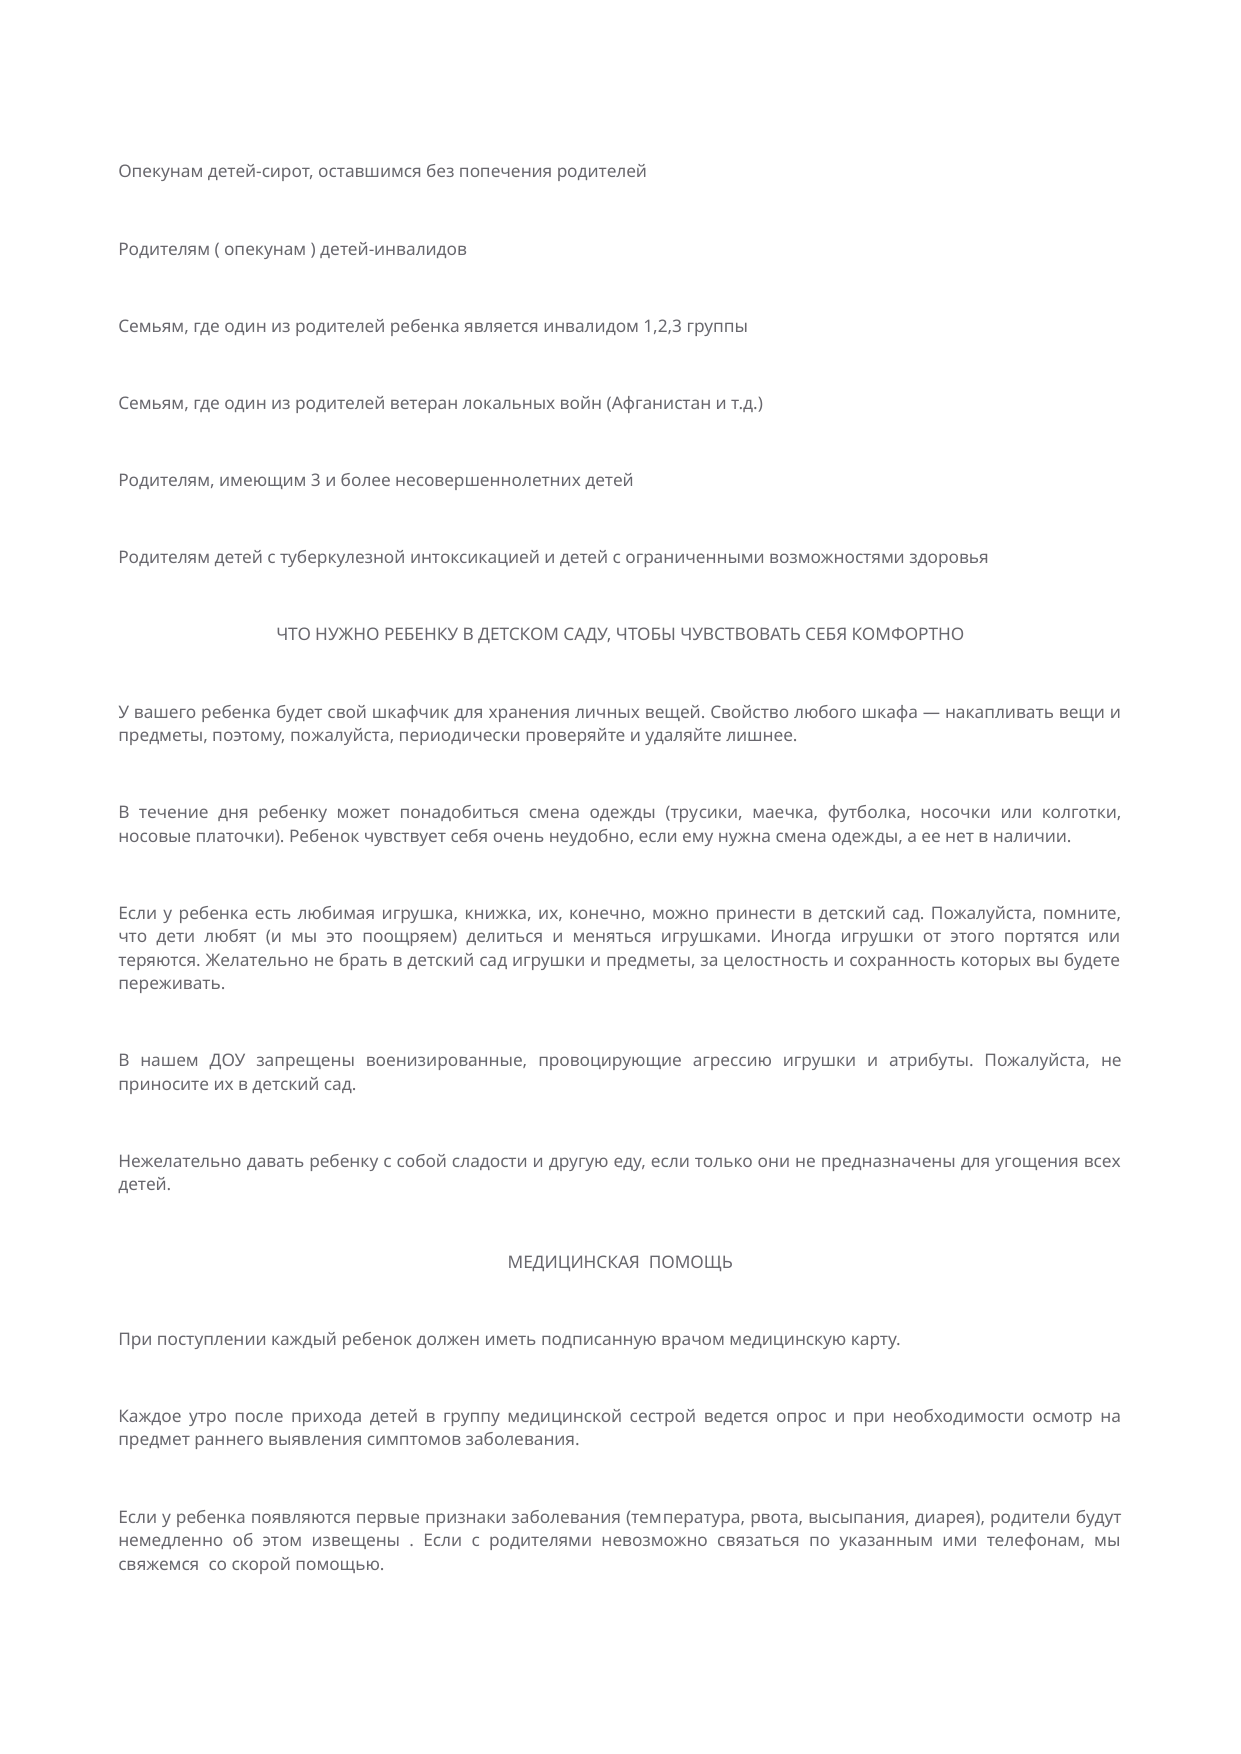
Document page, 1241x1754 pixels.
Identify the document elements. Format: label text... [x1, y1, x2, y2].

text Если у ребенка появляются первые признаки заболевания (тем­пература, рвота, высыпания, диарея), родители будут немедленно об этом извещены . Если с родителями невозможно связаться по указанным ими телефонам, мы свяжемся со скорой помощью. [118, 1505, 1122, 1575]
text Семьям, где один из родителей ребенка является инвалидом 1,2,3 группы [118, 314, 1122, 337]
text МЕДИЦИНСКАЯ ПОМОЩЬ [118, 1250, 1122, 1273]
text У вашего ребенка будет свой шкафчик для хранения личных вещей. Свойство любого шкафа — накапливать вещи и предметы, поэтому, по­жалуйста, периодически проверяйте и удаляйте лишнее. [118, 700, 1122, 747]
text Каждое утро после прихода детей в группу медицинской сестрой ведется опрос и при необходимости осмотр на предмет раннего выяв­ления симптомов заболевания. [118, 1404, 1122, 1451]
text В нашем ДОУ запрещены военизированные, провоцирующие агрессию игрушки и атрибуты. Пожалуйста, не приносите их в детский сад. [118, 1048, 1122, 1095]
text В течение дня ребенку может понадобиться смена одежды (тру­сики, маечка, футболка, носочки или колготки, носовые платочки). Ребенок чувствует себя очень неудобно, если ему нужна смена одеж­ды, а ее нет в наличии. [118, 800, 1122, 847]
text Нежелательно давать ребенку с собой сладости и другую еду, если только они не предназначены для угощения всех детей. [118, 1149, 1122, 1196]
text Семьям, где один из родителей ветеран локальных войн (Афганистан и т.д.) [118, 391, 1122, 414]
text Опекунам детей-сирот, оставшимся без попечения родителей [118, 159, 1122, 183]
text При поступлении каждый ребенок должен иметь подписанную врачом медицинскую карту. [118, 1327, 1122, 1350]
text Родителям, имеющим 3 и более несовершеннолетних детей [118, 468, 1122, 492]
text Родителям ( опекунам ) детей-инвалидов [118, 237, 1122, 260]
text Если у ребенка есть любимая игрушка, книжка, их, конечно, можно принести в детский сад. Пожалуйста, помните, что дети любят (и мы это поощряем) делиться и меняться игрушками. Иногда игрушки от этого портятся или теряются. Желательно не брать в детский сад игрушки и предметы, за целостность и сохранность которых вы будете переживать. [118, 901, 1122, 995]
text Родителям детей с туберкулезной интоксикацией и детей с ограниченными возможностями здоровья [118, 545, 1122, 569]
text ЧТО НУЖНО РЕБЕНКУ В ДЕТСКОМ САДУ, ЧТОБЫ ЧУВСТВОВАТЬ СЕБЯ КОМФОРТНО [118, 622, 1122, 646]
